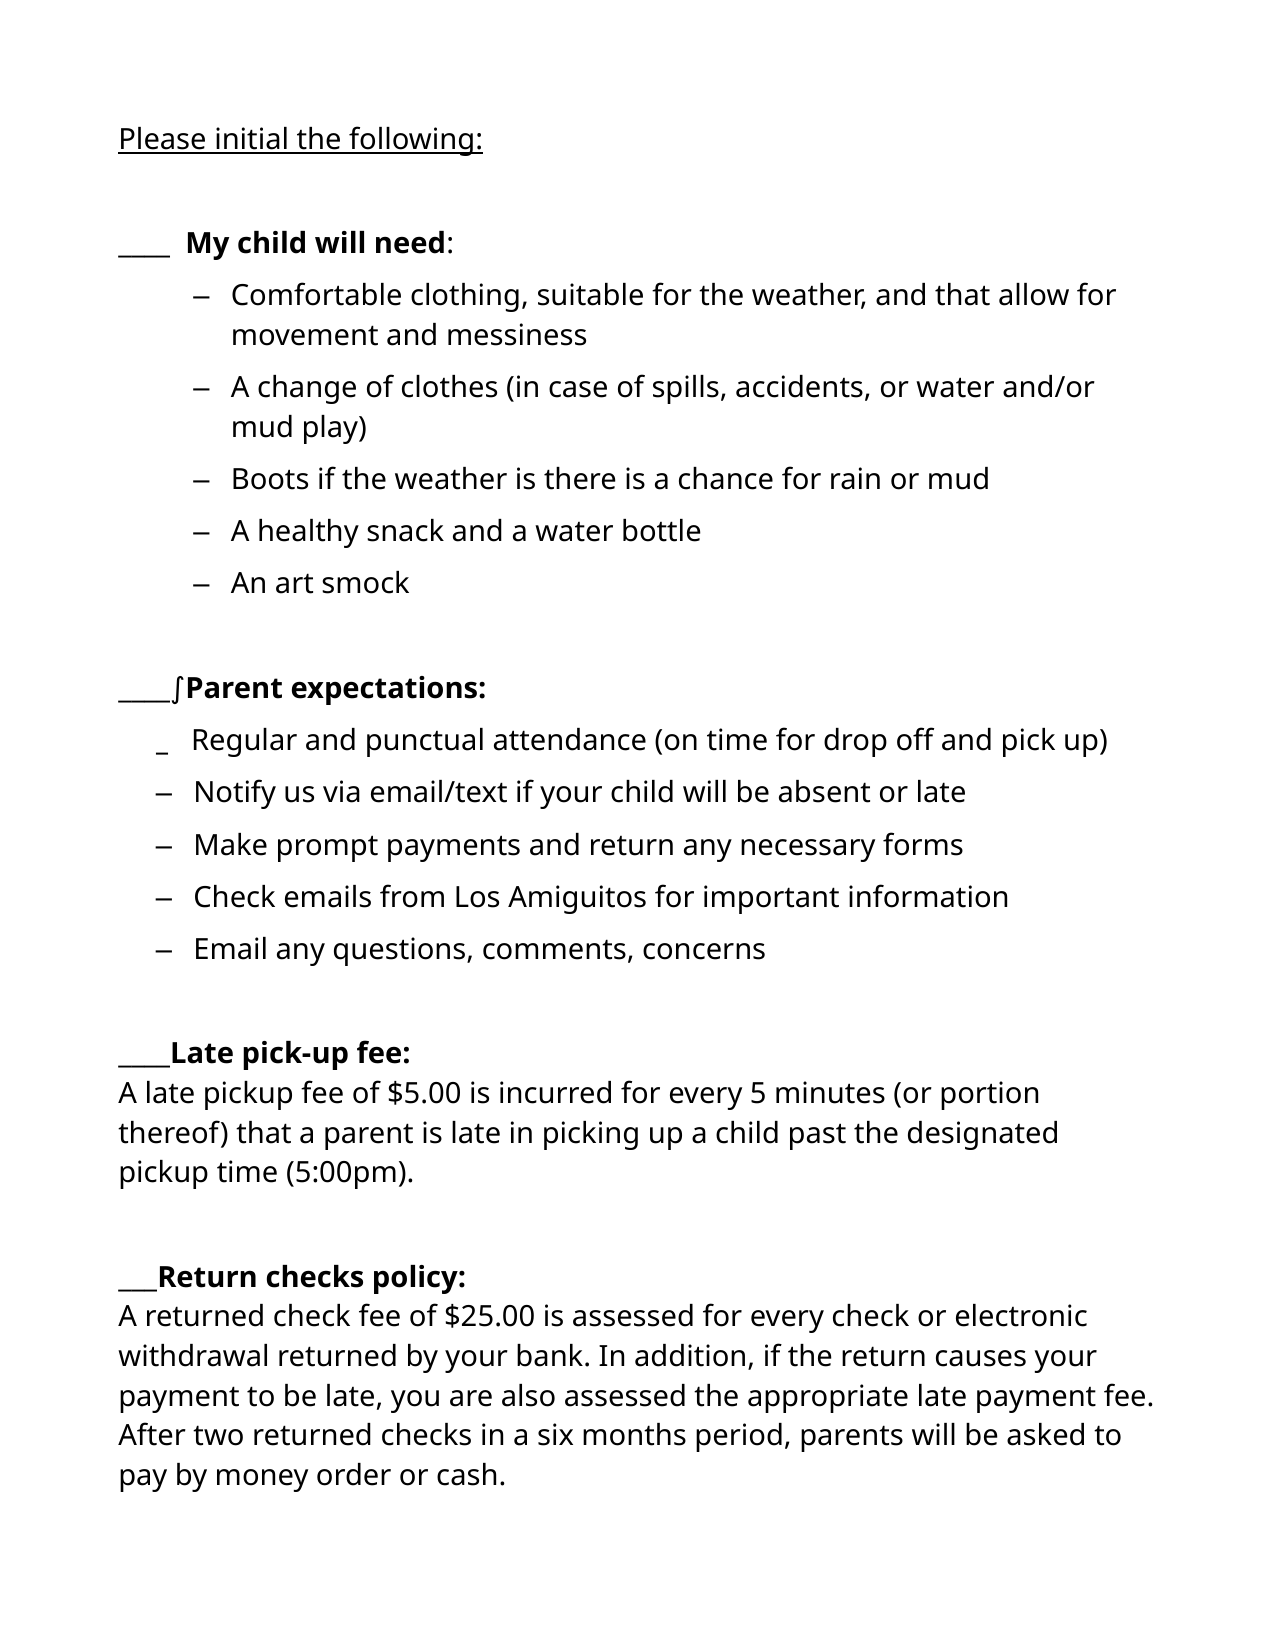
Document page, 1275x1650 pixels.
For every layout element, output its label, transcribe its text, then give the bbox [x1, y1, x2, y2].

text _ Regular and punctual attendance (on time for drop off and pick up) [118, 719, 1157, 759]
text ___Return checks policy: A returned check fee of $25.00 is assessed for every check or electronic withdrawal returned by your bank. In addition, if the return causes your payment to be late, you are also assessed the appropriate late payment fee. After two returned checks in a six months period, parents will be asked to pay by money order or cash. [118, 1256, 1157, 1494]
list Email any questions, comments, concerns [156, 928, 1157, 968]
list Make prompt payments and return any necessary forms [156, 824, 1157, 863]
text ____Late pick-up fee: A late pickup fee of $5.00 is incurred for every 5 minutes (or portion thereof) that a parent is late in picking up a child past the designated pickup time (5:00pm). [118, 1032, 1157, 1191]
text Please initial the following: [118, 118, 1157, 158]
list An art smock [193, 563, 1157, 602]
list A change of clothes (in case of spills, accidents, or water and/or mud play) [193, 367, 1157, 446]
list Notify us via email/text if your child will be absent or late [156, 772, 1157, 811]
list Check emails from Los Amiguitos for important information [156, 876, 1157, 916]
text ____ My child will need: [118, 222, 1157, 262]
list Boots if the weather is there is a chance for rain or mud [193, 458, 1157, 498]
list Comfortable clothing, suitable for the weather, and that allow for movement and messiness [193, 275, 1157, 354]
list A healthy snack and a water bottle [193, 511, 1157, 550]
text ____∫Parent expectations: [118, 667, 1157, 707]
